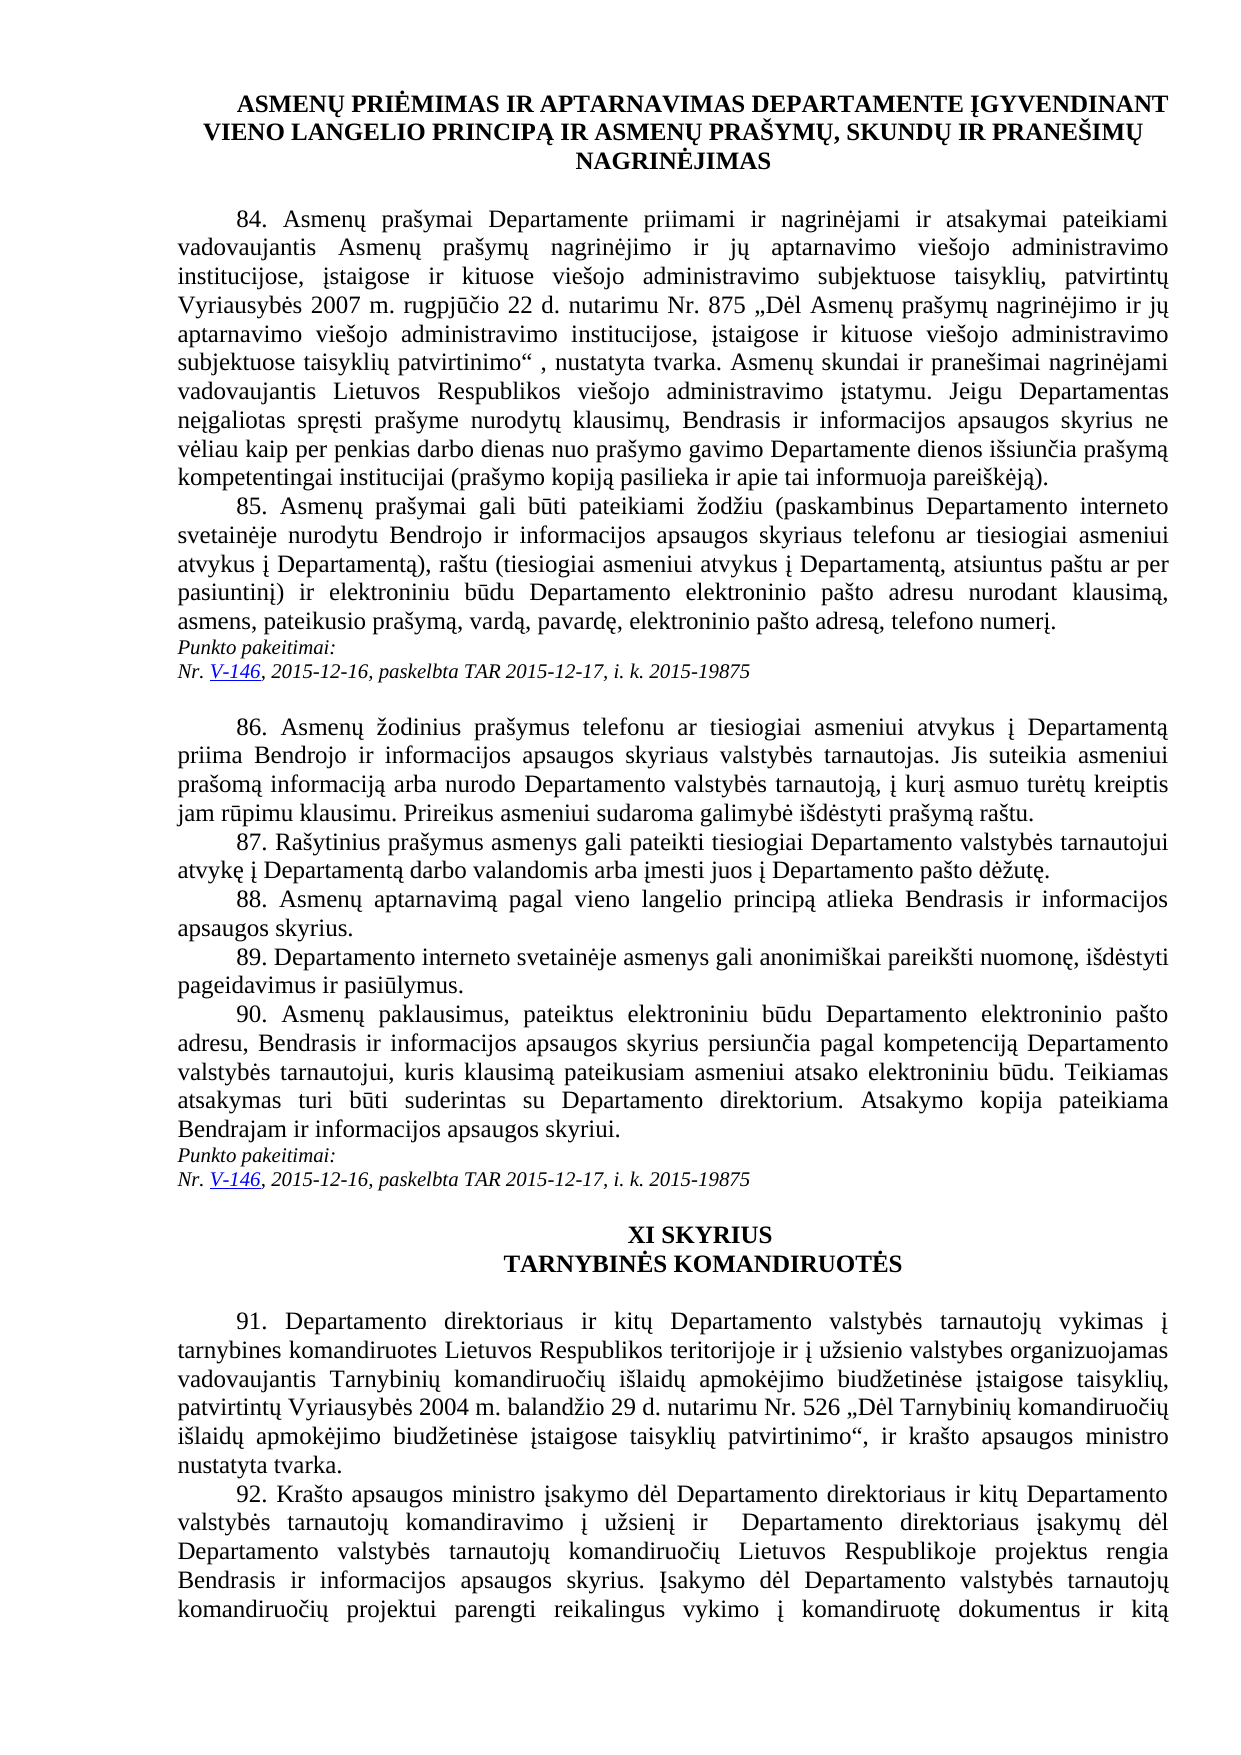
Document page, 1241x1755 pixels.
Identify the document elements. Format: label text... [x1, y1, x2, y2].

text 91. Departamento direktoriaus ir kitų Departamento valstybės tarnautojų vykimas į tarnybines komandiruotes Lietuvos Respublikos teritorijoje ir į užsienio valstybes organizuojamas vadovaujantis Tarnybinių komandiruočių išlaidų apmokėjimo biudžetinėse įstaigose taisyklių, patvirtintų Vyriausybės 2004 m. balandžio 29 d. nutarimu Nr. 526 „Dėl Tarnybinių komandiruočių išlaidų apmokėjimo biudžetinėse įstaigose taisyklių patvirtinimo“, ir krašto apsaugos ministro nustatyta tvarka. [177, 1306, 1169, 1479]
text 84. Asmenų prašymai Departamente priimami ir nagrinėjami ir atsakymai pateikiami vadovaujantis Asmenų prašymų nagrinėjimo ir jų aptarnavimo viešojo administravimo institucijose, įstaigose ir kituose viešojo administravimo subjektuose taisyklių, patvirtintų Vyriausybės 2007 m. rugpjūčio 22 d. nutarimu Nr. 875 „Dėl Asmenų prašymų nagrinėjimo ir jų aptarnavimo viešojo administravimo institucijose, įstaigose ir kituose viešojo administravimo subjektuose taisyklių patvirtinimo“ , nustatyta tvarka. Asmenų skundai ir pranešimai nagrinėjami vadovaujantis Lietuvos Respublikos viešojo administravimo įstatymu. Jeigu Departamentas neįgaliotas spręsti prašyme nurodytų klausimų, Bendrasis ir informacijos apsaugos skyrius ne vėliau kaip per penkias darbo dienas nuo prašymo gavimo Departamente dienos išsiunčia prašymą kompetentingai institucijai (prašymo kopiją pasilieka ir apie tai informuoja pareiškėją). [177, 204, 1169, 491]
text XI SKYRIUS [177, 1220, 1169, 1249]
text 89. Departamento interneto svetainėje asmenys gali anonimiškai pareikšti nuomonę, išdėstyti pageidavimus ir pasiūlymus. [177, 942, 1169, 999]
text 88. Asmenų aptarnavimą pagal vieno langelio principą atlieka Bendrasis ir informacijos apsaugos skyrius. [177, 884, 1169, 942]
text 87. Rašytinius prašymus asmenys gali pateikti tiesiogiai Departamento valstybės tarnautojui atvykę į Departamentą darbo valandomis arba įmesti juos į Departamento pašto dėžutę. [177, 827, 1169, 884]
text Punkto pakeitimai: [177, 635, 1169, 659]
text 85. Asmenų prašymai gali būti pateikiami žodžiu (paskambinus Departamento interneto svetainėje nurodytu Bendrojo ir informacijos apsaugos skyriaus telefonu ar tiesiogiai asmeniui atvykus į Departamentą), raštu (tiesiogiai asmeniui atvykus į Departamentą, atsiuntus paštu ar per pasiuntinį) ir elektroniniu būdu Departamento elektroninio pašto adresu nurodant klausimą, asmens, pateikusio prašymą, vardą, pavardę, elektroninio pašto adresą, telefono numerį. [177, 491, 1169, 635]
text Punkto pakeitimai: [177, 1143, 1169, 1167]
text ASMENŲ PRIĖMIMAS IR APTARNAVIMAS DEPARTAMENTE ĮGYVENDINANT VIENO LANGELIO PRINCIPĄ IR ASMENŲ PRAŠYMŲ, SKUNDŲ IR PRANEŠIMŲ NAGRINĖJIMAS [177, 89, 1169, 175]
text 92. Krašto apsaugos ministro įsakymo dėl Departamento direktoriaus ir kitų Departamento valstybės tarnautojų komandiravimo į užsienį ir Departamento direktoriaus įsakymų dėl Departamento valstybės tarnautojų komandiruočių Lietuvos Respublikoje projektus rengia Bendrasis ir informacijos apsaugos skyrius. Įsakymo dėl Departamento valstybės tarnautojų komandiruočių projektui parengti reikalingus vykimo į komandiruotę dokumentus ir kitą [177, 1479, 1169, 1622]
text Nr. V-146, 2015-12-16, paskelbta TAR 2015-12-17, i. k. 2015-19875 [177, 659, 1169, 683]
text TARNYBINĖS KOMANDIRUOTĖS [177, 1249, 1169, 1277]
text Nr. V-146, 2015-12-16, paskelbta TAR 2015-12-17, i. k. 2015-19875 [177, 1167, 1169, 1191]
text 90. Asmenų paklausimus, pateiktus elektroniniu būdu Departamento elektroninio pašto adresu, Bendrasis ir informacijos apsaugos skyrius persiunčia pagal kompetenciją Departamento valstybės tarnautojui, kuris klausimą pateikusiam asmeniui atsako elektroniniu būdu. Teikiamas atsakymas turi būti suderintas su Departamento direktorium. Atsakymo kopija pateikiama Bendrajam ir informacijos apsaugos skyriui. [177, 999, 1169, 1143]
text 86. Asmenų žodinius prašymus telefonu ar tiesiogiai asmeniui atvykus į Departamentą priima Bendrojo ir informacijos apsaugos skyriaus valstybės tarnautojas. Jis suteikia asmeniui prašomą informaciją arba nurodo Departamento valstybės tarnautoją, į kurį asmuo turėtų kreiptis jam rūpimu klausimu. Prireikus asmeniui sudaroma galimybė išdėstyti prašymą raštu. [177, 712, 1169, 827]
